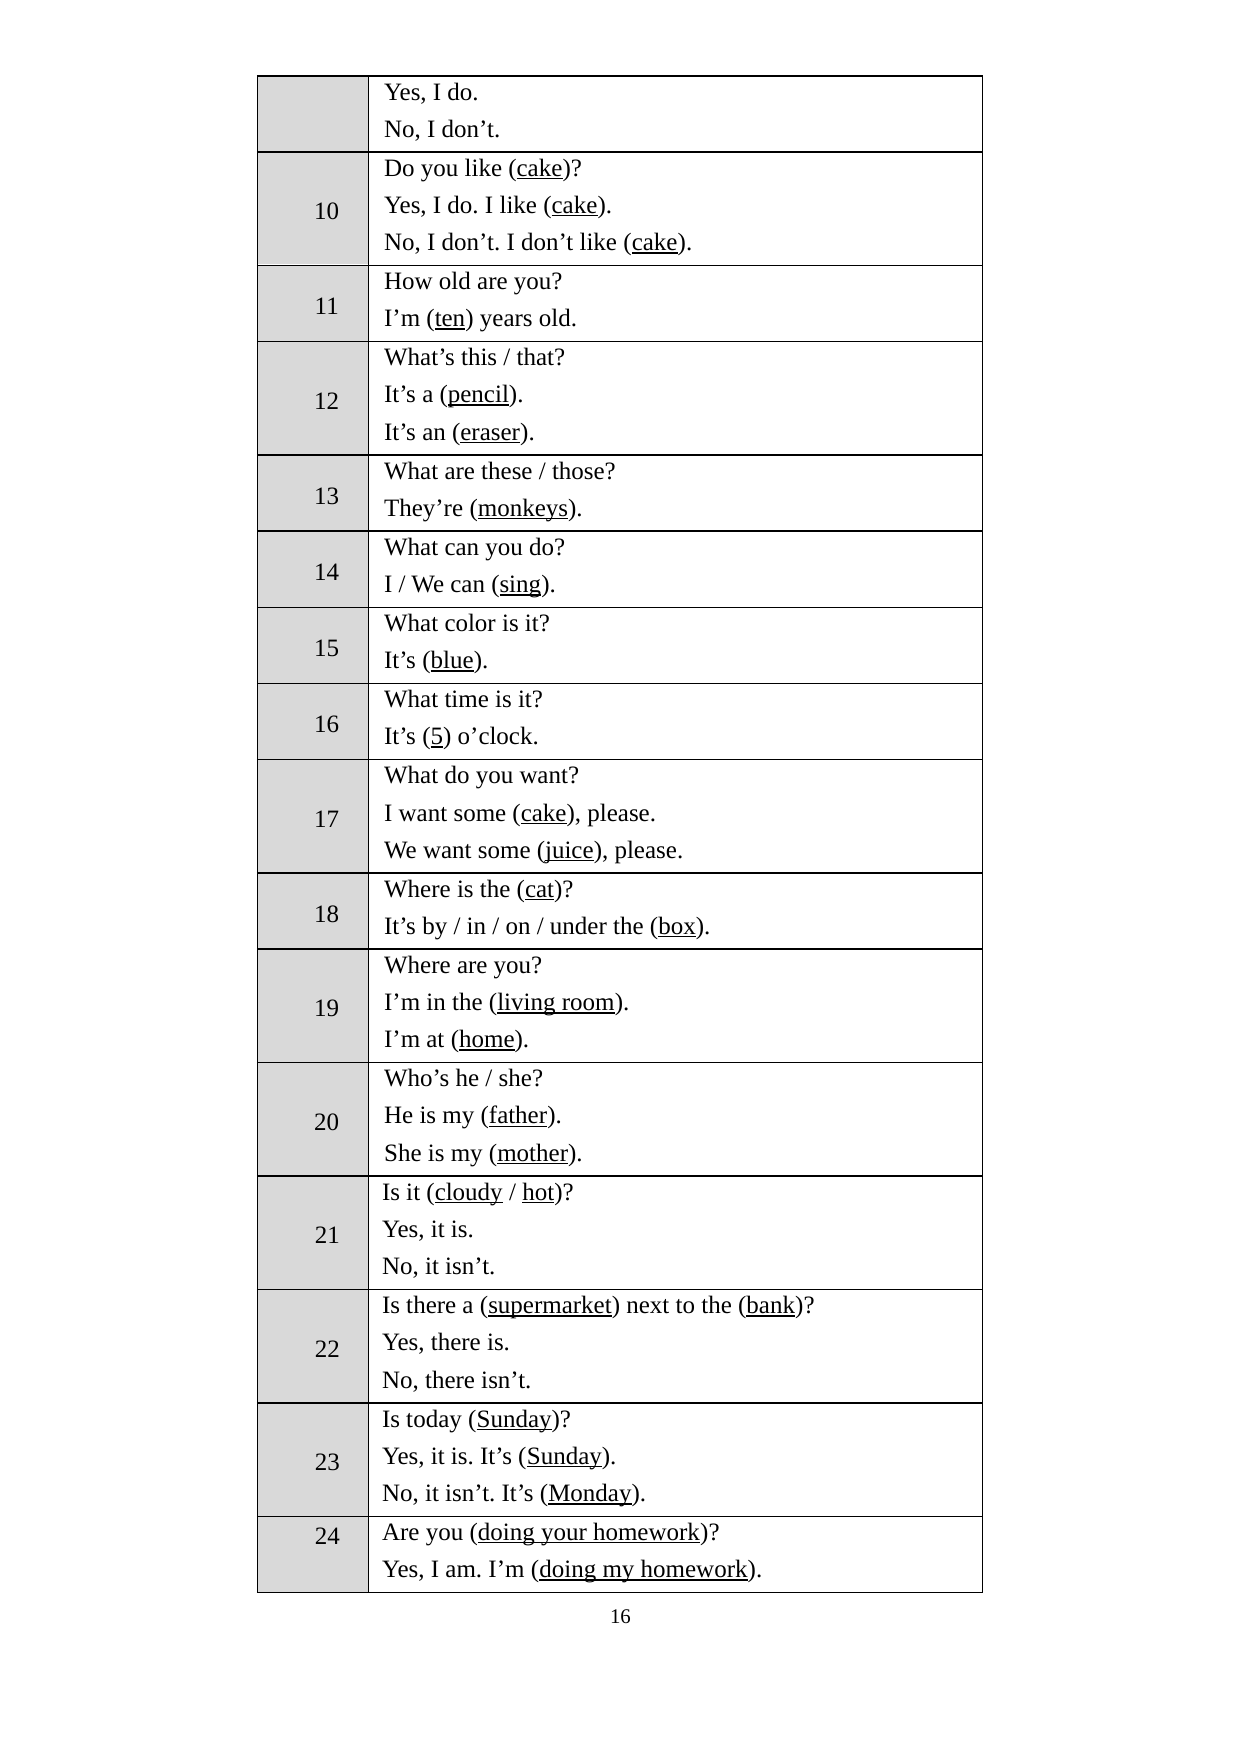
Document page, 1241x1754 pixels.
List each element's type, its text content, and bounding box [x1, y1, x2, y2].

table_cell What color is it? It’s (blue). [369, 608, 982, 683]
table_cell Yes, I do. No, I don’t. [369, 77, 982, 151]
table_cell 21 [258, 1177, 368, 1289]
table_cell Do you like (cake)? Yes, I do. I like (cake). No, I don’t. I don’t like (cake). [369, 153, 982, 264]
table_cell What are these / those? They’re (monkeys). [369, 456, 982, 530]
table_cell 11 [258, 266, 368, 341]
table_cell 24 [258, 1517, 368, 1592]
table_cell 15 [258, 608, 368, 683]
table_cell 14 [258, 532, 368, 606]
table_cell What’s this / that? It’s a (pencil). It’s an (eraser). [369, 342, 982, 454]
table_cell 18 [258, 874, 368, 948]
table_cell 13 [258, 456, 368, 530]
table_cell Is today (Sunday)? Yes, it is. It’s (Sunday). No, it isn’t. It’s (Monday). [369, 1404, 982, 1516]
table_cell Where are you? I’m in the (living room). I’m at (home). [369, 950, 982, 1062]
table_cell 12 [258, 342, 368, 454]
table_cell 22 [258, 1290, 368, 1402]
table_cell How old are you? I’m (ten) years old. [369, 266, 982, 341]
table_cell 20 [258, 1063, 368, 1175]
table_cell 17 [258, 760, 368, 872]
table_cell 19 [258, 950, 368, 1062]
table_cell 10 [258, 153, 368, 264]
table_cell Is there a (supermarket) next to the (bank)? Yes, there is. No, there isn’t. [369, 1290, 982, 1402]
table_cell What can you do? I / We can (sing). [369, 532, 982, 606]
table_cell What time is it? It’s (5) o’clock. [369, 684, 982, 759]
table_cell Where is the (cat)? It’s by / in / on / under the (box). [369, 874, 982, 948]
table_cell 23 [258, 1404, 368, 1516]
table_cell 16 [258, 684, 368, 759]
table_cell Who’s he / she? He is my (father). She is my (mother). [369, 1063, 982, 1175]
table_cell Is it (cloudy / hot)? Yes, it is. No, it isn’t. [369, 1177, 982, 1289]
table_cell What do you want? I want some (cake), please. We want some (juice), please. [369, 760, 982, 872]
table_cell [258, 77, 368, 151]
table_cell Are you (doing your homework)? Yes, I am. I’m (doing my homework). [369, 1517, 982, 1592]
